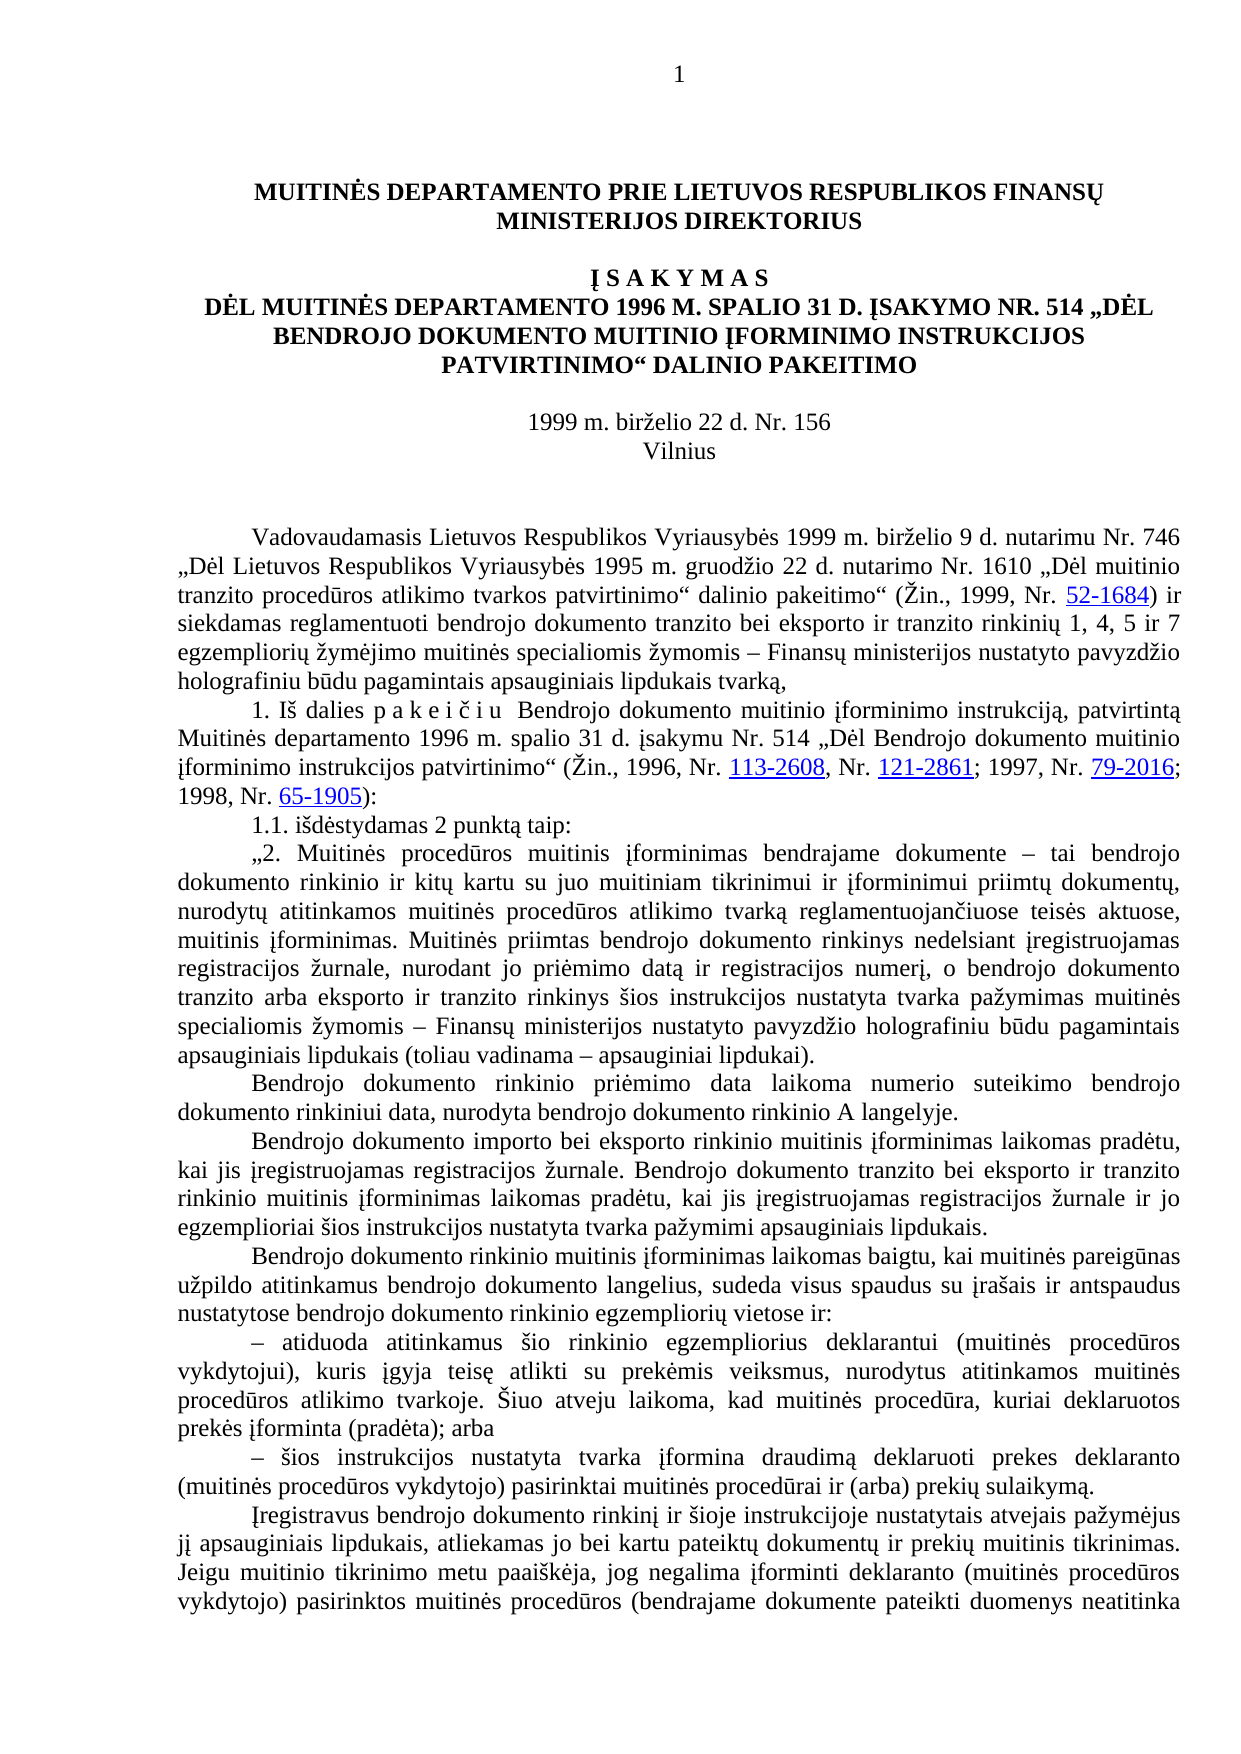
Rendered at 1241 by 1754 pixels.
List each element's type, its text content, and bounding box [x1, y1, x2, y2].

text – šios instrukcijos nustatyta tvarka įformina draudimą deklaruoti prekes deklaranto (muitinės procedūros vykdytojo) pasirinktai muitinės procedūrai ir (arba) prekių sulaikymą. [177, 1442, 1181, 1500]
text Bendrojo dokumento rinkinio priėmimo data laikoma numerio suteikimo bendrojo dokumento rinkiniui data, nurodyta bendrojo dokumento rinkinio A langelyje. [177, 1068, 1181, 1126]
text 1.1. išdėstydamas 2 punktą taip: [177, 810, 1181, 838]
text Bendrojo dokumento importo bei eksporto rinkinio muitinis įforminimas laikomas pradėtu, kai jis įregistruojamas registracijos žurnale. Bendrojo dokumento tranzito bei eksporto ir tranzito rinkinio muitinis įforminimas laikomas pradėtu, kai jis įregistruojamas registracijos žurnale ir jo egzemplioriai šios instrukcijos nustatyta tvarka pažymimi apsauginiais lipdukais. [177, 1126, 1181, 1241]
text – atiduoda atitinkamus šio rinkinio egzempliorius deklarantui (muitinės procedūros vykdytojui), kuris įgyja teisę atlikti su prekėmis veiksmus, nurodytus atitinkamos muitinės procedūros atlikimo tvarkoje. Šiuo atveju laikoma, kad muitinės procedūra, kuriai deklaruotos prekės įforminta (pradėta); arba [177, 1327, 1181, 1442]
text Vilnius [177, 436, 1181, 465]
text MUITINĖS DEPARTAMENTO PRIE LIETUVOS RESPUBLIKOS FINANSŲ MINISTERIJOS DIREKTORIUS [177, 177, 1181, 235]
text DĖL MUITINĖS DEPARTAMENTO 1996 M. SPALIO 31 D. ĮSAKYMO NR. 514 „DĖL BENDROJO DOKUMENTO MUITINIO ĮFORMINIMO INSTRUKCIJOS PATVIRTINIMO“ DALINIO PAKEITIMO [177, 292, 1181, 378]
text Vadovaudamasis Lietuvos Respublikos Vyriausybės 1999 m. birželio 9 d. nutarimu Nr. 746 „Dėl Lietuvos Respublikos Vyriausybės 1995 m. gruodžio 22 d. nutarimo Nr. 1610 „Dėl muitinio tranzito procedūros atlikimo tvarkos patvirtinimo“ dalinio pakeitimo“ (Žin., 1999, Nr. 52-1684) ir siekdamas reglamentuoti bendrojo dokumento tranzito bei eksporto ir tranzito rinkinių 1, 4, 5 ir 7 egzempliorių žymėjimo muitinės specialiomis žymomis – Finansų ministerijos nustatyto pavyzdžio holografiniu būdu pagamintais apsauginiais lipdukais tvarką, [177, 522, 1181, 695]
text Į S A K Y M A S [177, 263, 1181, 292]
text Įregistravus bendrojo dokumento rinkinį ir šioje instrukcijoje nustatytais atvejais pažymėjus jį apsauginiais lipdukais, atliekamas jo bei kartu pateiktų dokumentų ir prekių muitinis tikrinimas. Jeigu muitinio tikrinimo metu paaiškėja, jog negalima įforminti deklaranto (muitinės procedūros vykdytojo) pasirinktos muitinės procedūros (bendrajame dokumente pateikti duomenys neatitinka [177, 1500, 1181, 1615]
text 1999 m. birželio 22 d. Nr. 156 [177, 407, 1181, 436]
text Bendrojo dokumento rinkinio muitinis įforminimas laikomas baigtu, kai muitinės pareigūnas užpildo atitinkamus bendrojo dokumento langelius, sudeda visus spaudus su įrašais ir antspaudus nustatytose bendrojo dokumento rinkinio egzempliorių vietose ir: [177, 1241, 1181, 1327]
text „2. Muitinės procedūros muitinis įforminimas bendrajame dokumente – tai bendrojo dokumento rinkinio ir kitų kartu su juo muitiniam tikrinimui ir įforminimui priimtų dokumentų, nurodytų atitinkamos muitinės procedūros atlikimo tvarką reglamentuojančiuose teisės aktuose, muitinis įforminimas. Muitinės priimtas bendrojo dokumento rinkinys nedelsiant įregistruojamas registracijos žurnale, nurodant jo priėmimo datą ir registracijos numerį, o bendrojo dokumento tranzito arba eksporto ir tranzito rinkinys šios instrukcijos nustatyta tvarka pažymimas muitinės specialiomis žymomis – Finansų ministerijos nustatyto pavyzdžio holografiniu būdu pagamintais apsauginiais lipdukais (toliau vadinama – apsauginiai lipdukai). [177, 838, 1181, 1068]
text 1. Iš dalies pakeičiu Bendrojo dokumento muitinio įforminimo instrukciją, patvirtintą Muitinės departamento 1996 m. spalio 31 d. įsakymu Nr. 514 „Dėl Bendrojo dokumento muitinio įforminimo instrukcijos patvirtinimo“ (Žin., 1996, Nr. 113-2608, Nr. 121-2861; 1997, Nr. 79-2016; 1998, Nr. 65-1905): [177, 695, 1181, 810]
